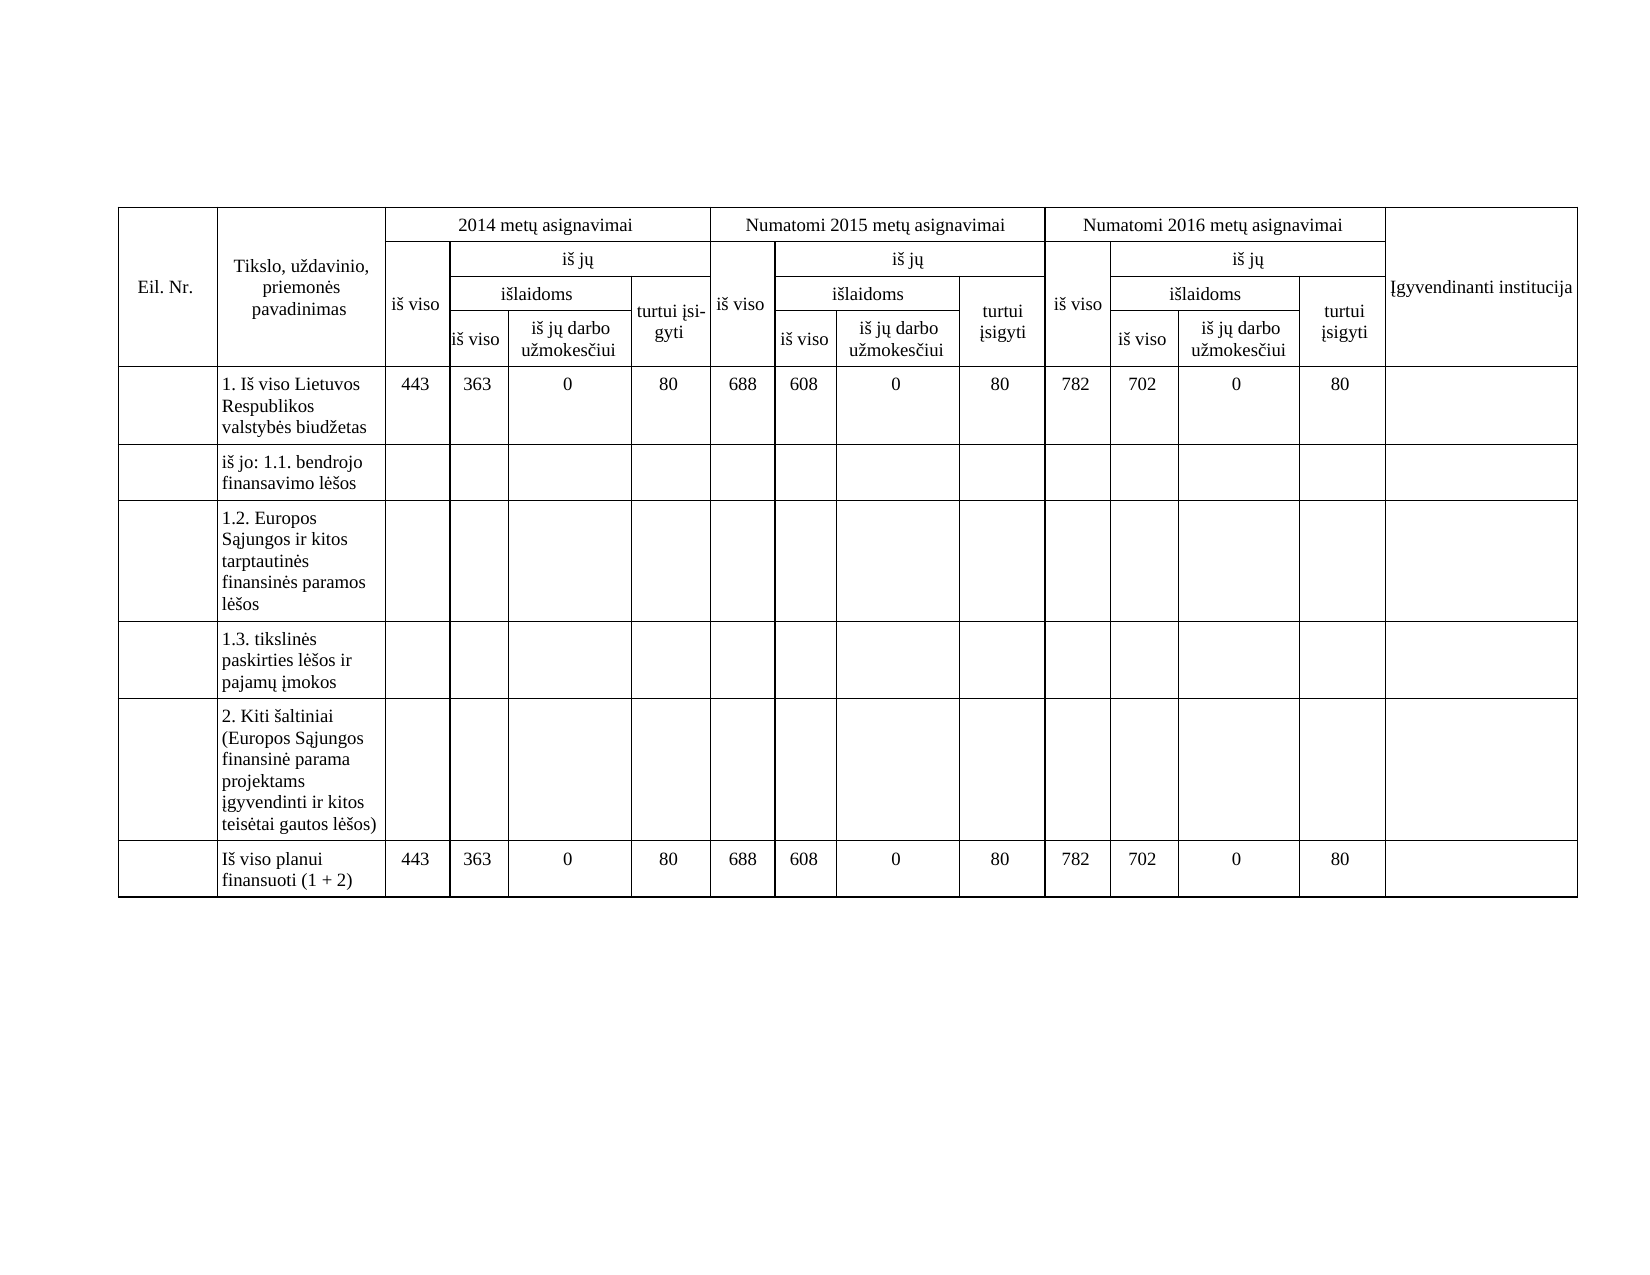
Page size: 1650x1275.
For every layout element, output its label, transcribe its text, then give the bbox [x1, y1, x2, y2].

table_cell 702 [1111, 841, 1178, 896]
table_cell [1179, 699, 1299, 840]
table_cell [451, 501, 508, 621]
table_cell [1300, 622, 1385, 698]
table_cell [632, 445, 710, 500]
table_cell [1386, 367, 1577, 444]
table_cell 80 [960, 367, 1044, 444]
table_cell iš viso [1046, 242, 1110, 366]
table_cell [1386, 699, 1577, 840]
table_cell 363 [451, 841, 508, 896]
table_cell 363 [451, 367, 508, 444]
table_cell [1386, 501, 1577, 621]
table_cell [960, 699, 1044, 840]
table_cell 443 [386, 841, 449, 896]
table_cell [509, 622, 631, 698]
table_cell iš jo: 1.1. bendrojo finansavimo lėšos [218, 445, 385, 500]
table_cell iš viso [711, 242, 774, 366]
table_cell 80 [1300, 841, 1385, 896]
table_cell [711, 622, 774, 698]
table_cell [119, 622, 217, 698]
table_cell [1179, 622, 1299, 698]
table_cell [1300, 445, 1385, 500]
table_cell 0 [837, 841, 959, 896]
table_cell [632, 501, 710, 621]
table_header Eil. Nr. [119, 208, 217, 366]
table_cell 688 [711, 367, 774, 444]
table_cell 702 [1111, 367, 1178, 444]
table_cell iš jų [1111, 242, 1385, 276]
table_cell [119, 367, 217, 444]
table_cell [960, 622, 1044, 698]
table_cell iš viso [776, 311, 836, 366]
table_cell [1111, 445, 1178, 500]
table_cell [1386, 445, 1577, 500]
table_cell 608 [776, 841, 836, 896]
table_cell [837, 699, 959, 840]
table_cell iš viso [1111, 311, 1178, 366]
table_header 2014 metų asignavimai [386, 208, 710, 241]
table_cell 782 [1046, 841, 1110, 896]
table_cell [119, 841, 217, 896]
table_cell turtui įsi-gyti [632, 277, 710, 366]
table_cell [711, 445, 774, 500]
table_cell [1179, 501, 1299, 621]
table_header Numatomi 2015 metų asignavimai [711, 208, 1044, 241]
table_cell [632, 699, 710, 840]
table_cell [1046, 622, 1110, 698]
table_cell [1111, 622, 1178, 698]
table_cell [1111, 501, 1178, 621]
table_cell 0 [509, 841, 631, 896]
table_cell [386, 501, 449, 621]
table_cell [1300, 501, 1385, 621]
table_cell 0 [1179, 367, 1299, 444]
table_cell [632, 622, 710, 698]
table_cell [386, 699, 449, 840]
table_cell [1111, 699, 1178, 840]
table_cell [509, 699, 631, 840]
table_cell [960, 445, 1044, 500]
table_cell iš viso [451, 311, 508, 366]
table_cell [776, 501, 836, 621]
table_cell 782 [1046, 367, 1110, 444]
table_cell [837, 622, 959, 698]
table_cell 80 [632, 841, 710, 896]
table_cell turtui įsigyti [1300, 277, 1385, 366]
table_cell išlaidoms [776, 277, 959, 310]
table_cell iš viso [386, 242, 449, 366]
table_cell [509, 445, 631, 500]
table_cell 2. Kiti šaltiniai (Europos Sąjungos finansinė parama projektams įgyvendinti ir kitos teisėtai gautos lėšos) [218, 699, 385, 840]
table_cell iš jų [451, 242, 710, 276]
table_cell iš jų darbo užmokesčiui [509, 311, 631, 366]
table_cell 0 [1179, 841, 1299, 896]
table_cell [1046, 445, 1110, 500]
table_cell [776, 622, 836, 698]
table_cell [119, 445, 217, 500]
table_cell Iš viso planui finansuoti (1 + 2) [218, 841, 385, 896]
table_cell [1046, 501, 1110, 621]
table_cell 80 [632, 367, 710, 444]
table_cell [711, 501, 774, 621]
table_cell 608 [776, 367, 836, 444]
table_cell 80 [1300, 367, 1385, 444]
table_header Įgyvendinanti institucija [1386, 208, 1577, 366]
table_cell išlaidoms [1111, 277, 1299, 310]
table_cell [837, 445, 959, 500]
table_cell [1386, 841, 1577, 896]
table_cell turtui įsigyti [960, 277, 1044, 366]
table_cell iš jų darbo užmokesčiui [1179, 311, 1299, 366]
table_cell iš jų [776, 242, 1044, 276]
table_cell [1046, 699, 1110, 840]
table_cell 80 [960, 841, 1044, 896]
table_cell [509, 501, 631, 621]
table_cell [1386, 622, 1577, 698]
table_cell 0 [509, 367, 631, 444]
table_cell 1.3. tikslinės paskirties lėšos ir pajamų įmokos [218, 622, 385, 698]
table_cell [776, 699, 836, 840]
table_cell [386, 445, 449, 500]
table_cell [776, 445, 836, 500]
table_cell [1179, 445, 1299, 500]
table_cell išlaidoms [451, 277, 631, 310]
table_cell 1.2. Europos Sąjungos ir kitos tarptautinės finansinės paramos lėšos [218, 501, 385, 621]
table_cell iš jų darbo užmokesčiui [837, 311, 959, 366]
table_cell 443 [386, 367, 449, 444]
table_cell [386, 622, 449, 698]
table_cell [1300, 699, 1385, 840]
table_cell 1. Iš viso Lietuvos Respublikos valstybės biudžetas [218, 367, 385, 444]
table_cell 688 [711, 841, 774, 896]
table_cell [119, 501, 217, 621]
table_cell [711, 699, 774, 840]
table_header Numatomi 2016 metų asignavimai [1046, 208, 1385, 241]
table_cell [960, 501, 1044, 621]
table_cell [451, 445, 508, 500]
table_cell 0 [837, 367, 959, 444]
table_header Tikslo, uždavinio, priemonės pavadinimas [218, 208, 385, 366]
table_cell [119, 699, 217, 840]
table_cell [451, 699, 508, 840]
table_cell [451, 622, 508, 698]
table_cell [837, 501, 959, 621]
